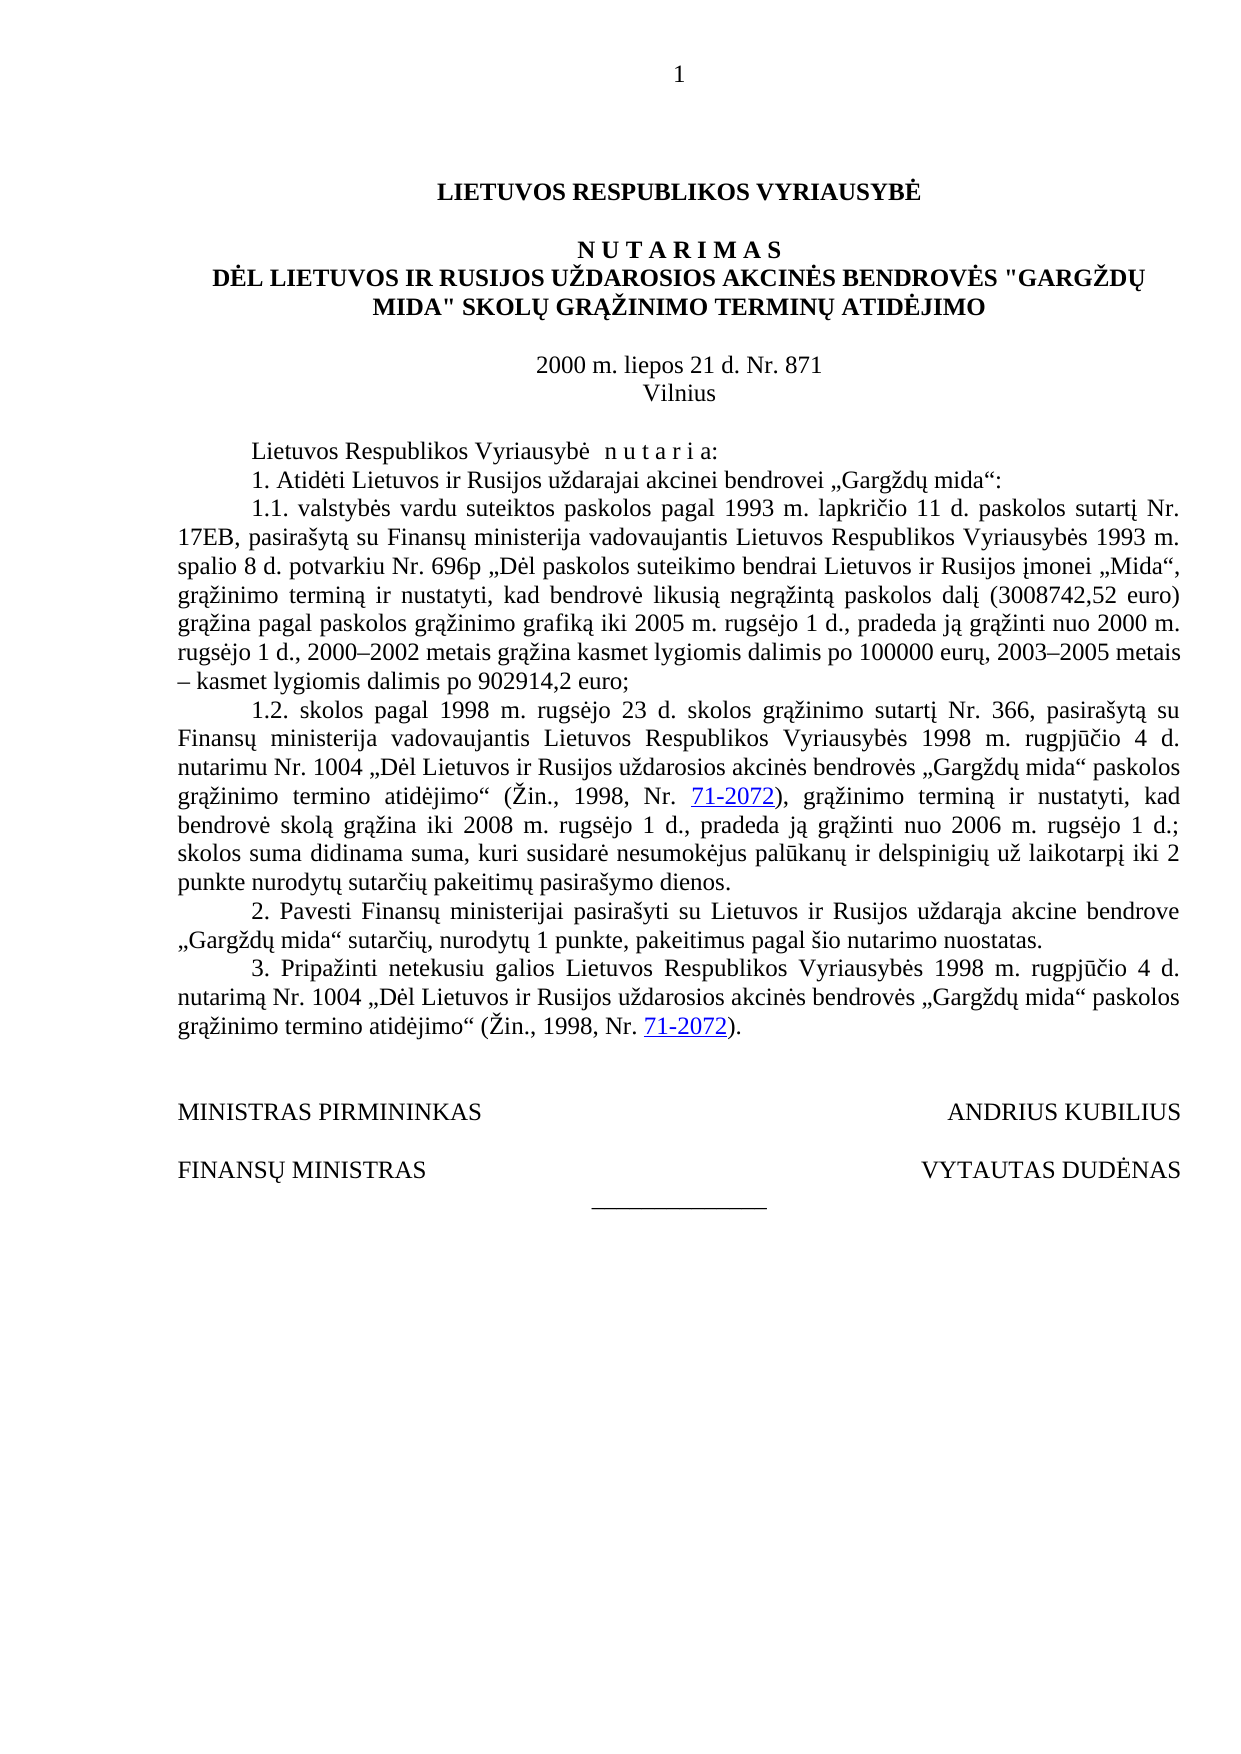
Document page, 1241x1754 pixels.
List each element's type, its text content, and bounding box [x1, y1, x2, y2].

text DĖL LIETUVOS IR RUSIJOS UŽDAROSIOS AKCINĖS BENDROVĖS "GARGŽDŲ MIDA" SKOLŲ GRĄŽINIMO TERMINŲ ATIDĖJIMO [177, 263, 1181, 321]
text MINISTRAS PIRMININKAS ANDRIUS KUBILIUS [177, 1097, 1181, 1126]
text 1.1. valstybės vardu suteiktos paskolos pagal 1993 m. lapkričio 11 d. paskolos sutartį Nr. 17EB, pasirašytą su Finansų ministerija vadovaujantis Lietuvos Respublikos Vyriausybės 1993 m. spalio 8 d. potvarkiu Nr. 696p „Dėl paskolos suteikimo bendrai Lietuvos ir Rusijos įmonei „Mida“, grąžinimo terminą ir nustatyti, kad bendrovė likusią negrąžintą paskolos dalį (3008742,52 euro) grąžina pagal paskolos grąžinimo grafiką iki 2005 m. rugsėjo 1 d., pradeda ją grąžinti nuo 2000 m. rugsėjo 1 d., 2000–2002 metais grąžina kasmet lygiomis dalimis po 100000 eurų, 2003–2005 metais – kasmet lygiomis dalimis po 902914,2 euro; [177, 493, 1181, 695]
text Lietuvos Respublikos Vyriausybė nutaria: [177, 436, 1181, 465]
text 2000 m. liepos 21 d. Nr. 871 [177, 350, 1181, 378]
text LIETUVOS RESPUBLIKOS VYRIAUSYBĖ [177, 177, 1181, 206]
text 1. Atidėti Lietuvos ir Rusijos uždarajai akcinei bendrovei „Gargždų mida“: [177, 465, 1181, 493]
text 3. Pripažinti netekusiu galios Lietuvos Respublikos Vyriausybės 1998 m. rugpjūčio 4 d. nutarimą Nr. 1004 „Dėl Lietuvos ir Rusijos uždarosios akcinės bendrovės „Gargždų mida“ paskolos grąžinimo termino atidėjimo“ (Žin., 1998, Nr. 71-2072). [177, 953, 1181, 1040]
text N U T A R I M A S [177, 235, 1181, 263]
text 2. Pavesti Finansų ministerijai pasirašyti su Lietuvos ir Rusijos uždarąja akcine bendrove „Gargždų mida“ sutarčių, nurodytų 1 punkte, pakeitimus pagal šio nutarimo nuostatas. [177, 896, 1181, 953]
text Vilnius [177, 378, 1181, 407]
text 1.2. skolos pagal 1998 m. rugsėjo 23 d. skolos grąžinimo sutartį Nr. 366, pasirašytą su Finansų ministerija vadovaujantis Lietuvos Respublikos Vyriausybės 1998 m. rugpjūčio 4 d. nutarimu Nr. 1004 „Dėl Lietuvos ir Rusijos uždarosios akcinės bendrovės „Gargždų mida“ paskolos grąžinimo termino atidėjimo“ (Žin., 1998, Nr. 71-2072), grąžinimo terminą ir nustatyti, kad bendrovė skolą grąžina iki 2008 m. rugsėjo 1 d., pradeda ją grąžinti nuo 2006 m. rugsėjo 1 d.; skolos suma didinama suma, kuri susidarė nesumokėjus palūkanų ir delspinigių už laikotarpį iki 2 punkte nurodytų sutarčių pakeitimų pasirašymo dienos. [177, 695, 1181, 896]
text ______________ [177, 1183, 1181, 1212]
text FINANSŲ MINISTRAS VYTAUTAS DUDĖNAS [177, 1155, 1181, 1183]
